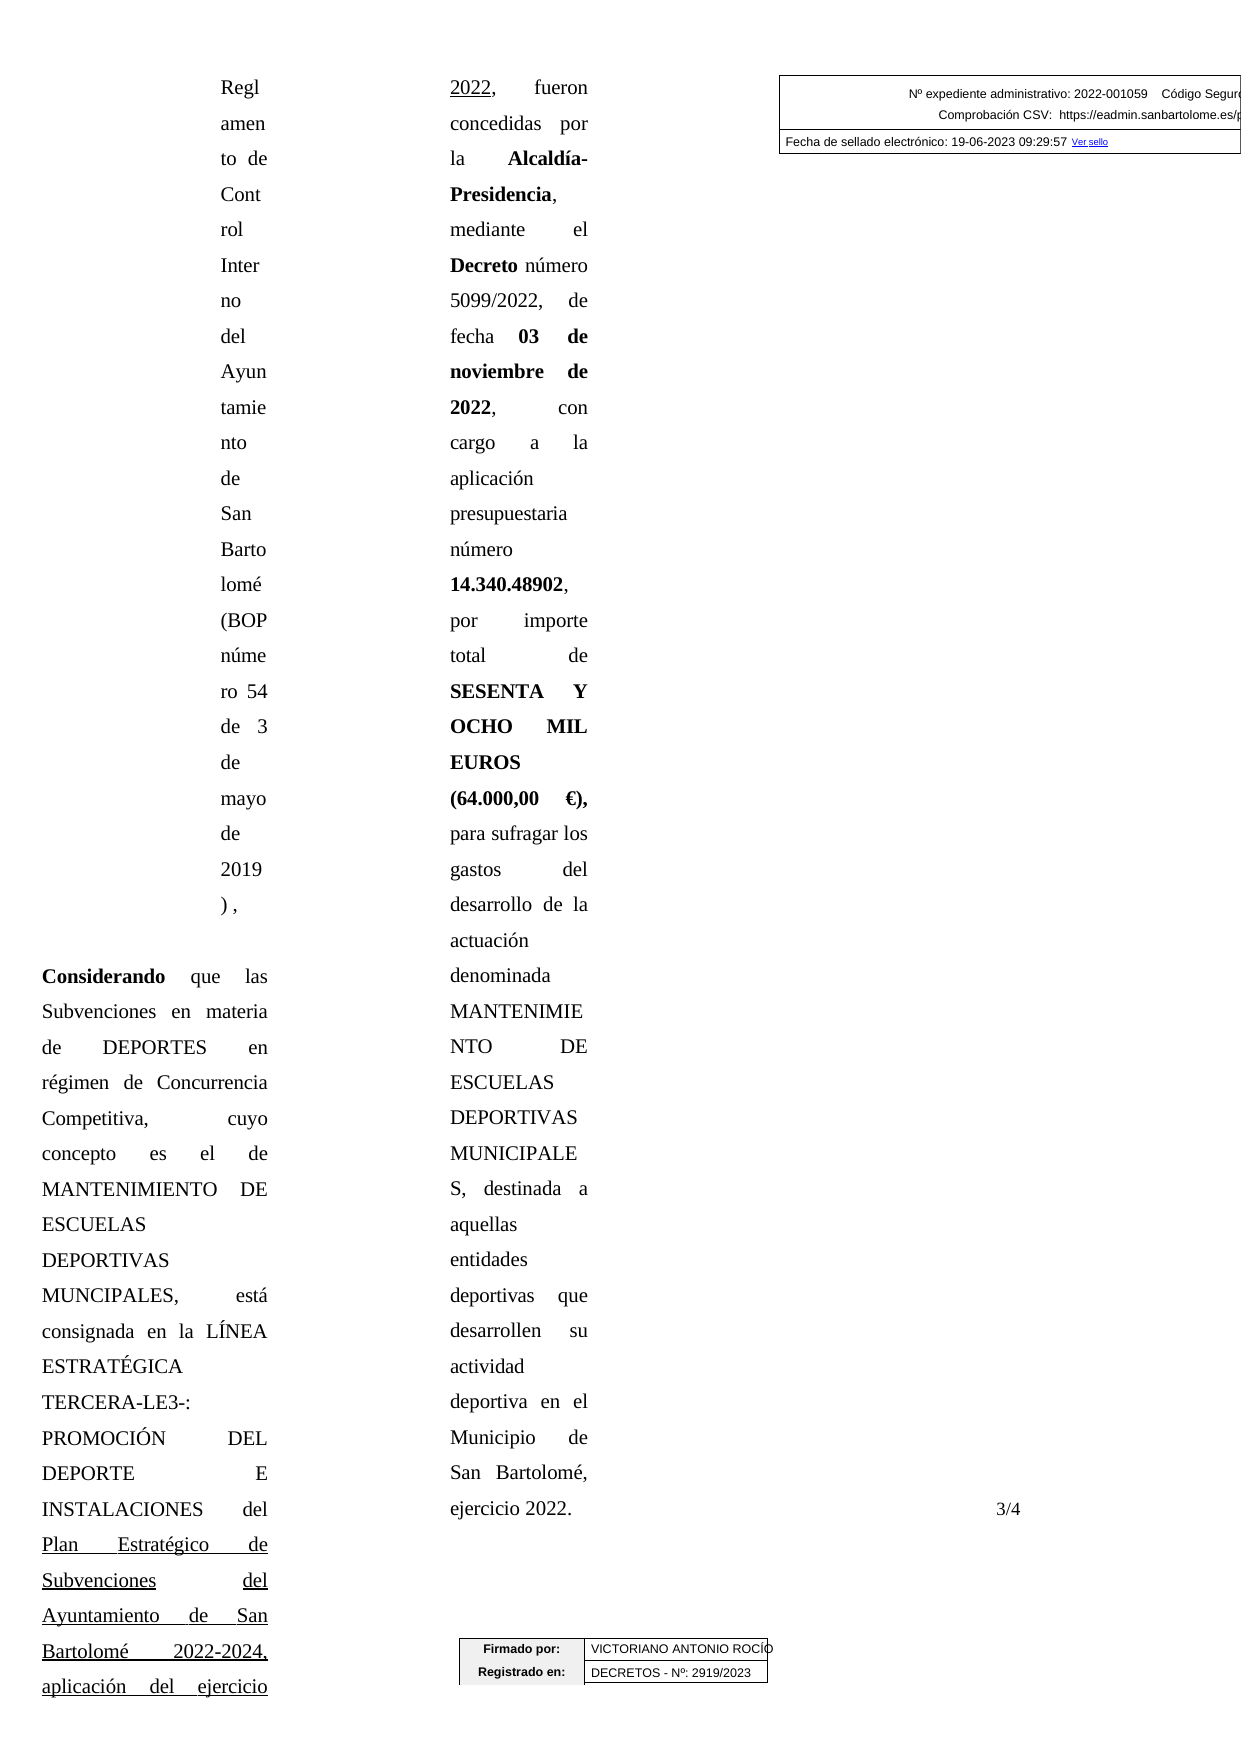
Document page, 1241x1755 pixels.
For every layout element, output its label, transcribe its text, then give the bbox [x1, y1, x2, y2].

text Considerando que las Subvenciones en materia de DEPORTES en régimen de Concurrencia Competitiva, cuyo concepto es el de MANTENIMIENTO DE ESCUELAS DEPORTIVAS MUNCIPALES, está consignada en la LÍNEA ESTRATÉGICA TERCERA-LE3-: PROMOCIÓN DEL DEPORTE E INSTALACIONES del Plan Estratégico de [42, 964, 268, 1553]
text anticipadamente en el Ejercicio 2022 a favor de las 11 entidades deportivas beneficiarias y que ejercen su actividad deportiva en el municipio de San Bartolomé, para proceder con la Declaración de la Justificación, y en consecuencia, al archivo del mismo, en virtud de lo establecido en el artículo 219.2 y 3 del Real Decreto Legislativo 2/2004, de 5 de marzo, por el que se aprueba el Texto Refundido de la Ley Reguladora de Haciendas Locales y el artículo 13 del Real Decreto 424/2017 de 28 de abril, a los efectos de garantizar y dar cumplimiento a lo que establece el Reglamento de Control Interno del Ayuntamiento de San Bartolomé (BOP número 54 de 3 de mayo de 2019) , [220, 75, 267, 916]
text aplicación del ejercicio [42, 1661, 268, 1695]
table_cell Registrado en: [460, 1663, 584, 1682]
table_cell DECRETOS - Nº: 2919/2023 [585, 1661, 767, 1682]
text Bartolomé 2022-2024, [42, 1625, 268, 1659]
table_header Firmado por: [460, 1639, 584, 1660]
table_header VICTORIANO ANTONIO ROCÍO ROMERO - Alcalde Accidental Ver firma [585, 1639, 767, 1660]
text Subvenciones del Ayuntamiento de San [42, 1554, 268, 1624]
table_cell Nº expediente administrativo: 2022-001059 Código Seguro de Verificación (CSV): 24C9A9B71D217A3E9BFF08DC41A807CE Comprobación CSV: https://eadmin.sanbartolome.es/publico/documento/24C9A9B71D217A3E9BFF08DC41A807CE [780, 76, 1240, 129]
table_cell Fecha de sellado electrónico: 19-06-2023 09:29:57 Ver sello - 1/4 - Fecha de emisión de esta copia: 19-06-2023 09:29:58 [780, 130, 1240, 153]
text 2022, fueron concedidas por la Alcaldía-Presidencia, mediante el Decreto número 5099/2022, de fecha 03 de noviembre de 2022, con cargo a la aplicación presupuestaria número 14.340.48902, por importe total de SESENTA Y OCHO MIL EUROS (64.000,00 €), para sufragar los gastos del desarrollo de la actuación denominada MANTENIMIENTO DE ESCUELAS DEPORTIVAS MUNICIPALES, destinada a aquellas entidades deportivas que desarrollen su actividad deportiva en el Municipio de San Bartolomé, ejercicio 2022. [450, 75, 588, 1520]
